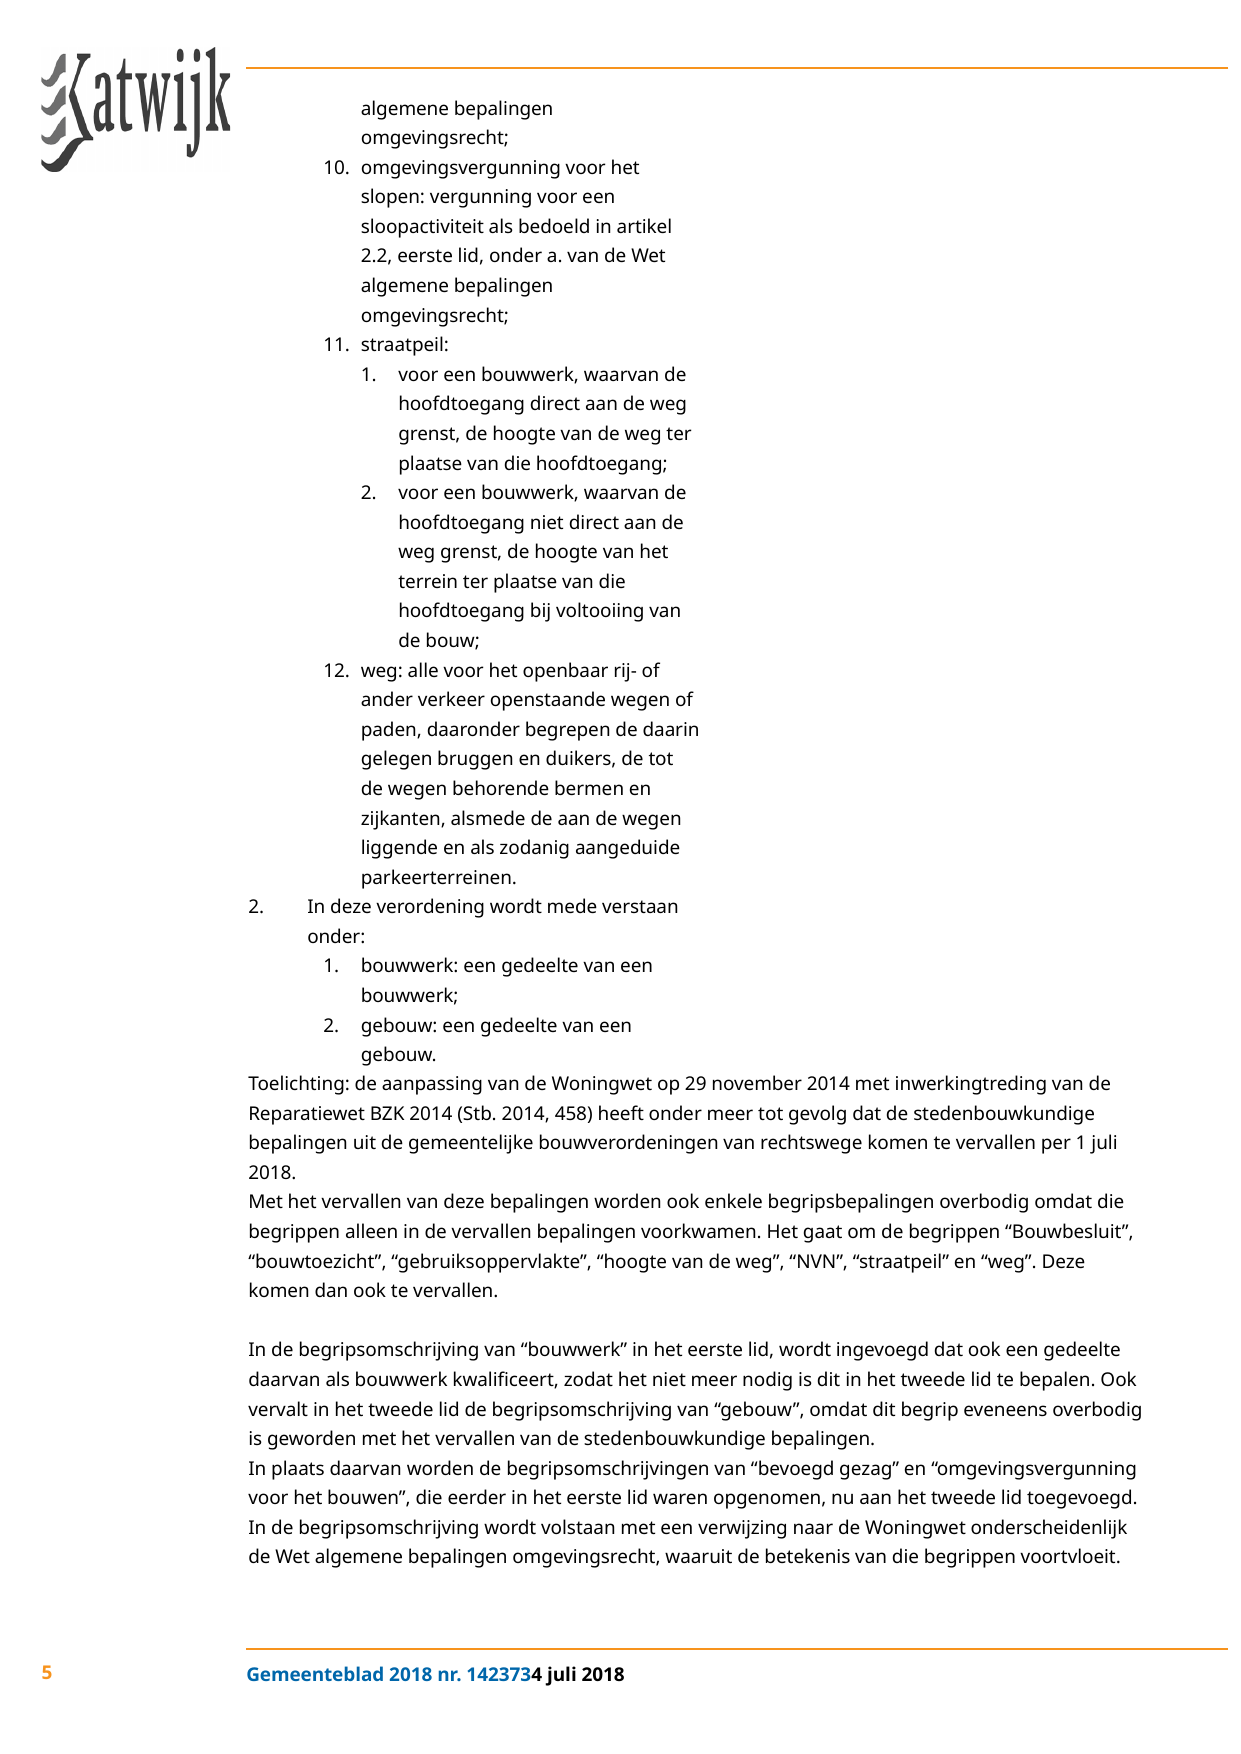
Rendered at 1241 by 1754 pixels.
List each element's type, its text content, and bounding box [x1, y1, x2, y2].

picture [41, 47, 231, 172]
text In de begripsomschrijving van “bouwwerk” in het eerste lid, wordt ingevoegd dat ook een gedeelte daarvan als bouwwerk kwalificeert, zodat het niet meer nodig is dit in het tweede lid te bepalen. Ook vervalt in het tweede lid de begripsomschrijving van “gebouw”, omdat dit begrip eveneens overbodig is geworden met het vervallen van de stedenbouwkundige bepalingen. [248, 1337, 1152, 1451]
text In plaats daarvan worden de begripsomschrijvingen van “bevoegd gezag” en “omgevingsvergunning voor het bouwen”, die eerder in het eerste lid waren opgenomen, nu aan het tweede lid toegevoegd. In de begripsomschrijving wordt volstaan met een verwijzing naar de Woningwet onderscheidenlijk de Wet algemene bepalingen omgevingsrecht, waaruit de betekenis van die begrippen voortvloeit. [248, 1455, 1152, 1569]
table_cell [700, 95, 1152, 1067]
text Met het vervallen van deze bepalingen worden ook enkele begripsbepalingen overbodig omdat die begrippen alleen in de vervallen bepalingen voorkwamen. Het gaat om de begrippen “Bouwbesluit”, “bouwtoezicht”, “gebruiksoppervlakte”, “hoogte van de weg”, “NVN”, “straatpeil” en “weg”. Deze komen dan ook te vervallen. [248, 1189, 1152, 1303]
table_cell algemene bepalingen omgevingsrecht; omgevingsvergunning voor het slopen: vergunning voor een sloopactiviteit als bedoeld in artikel 2.2, eerste lid, onder a. van de Wet algemene bepalingen omgevingsrecht; straatpeil: voor een bouwwerk, waarvan de hoofdtoegang direct aan de weg grenst, de hoogte van de weg ter plaatse van die hoofdtoegang; voor een bouwwerk, waarvan de hoofdtoegang niet direct aan de weg grenst, de hoogte van het terrein ter plaatse van die hoofdtoegang bij voltooiing van de bouw; weg: alle voor het openbaar rij- of ander verkeer openstaande wegen of paden, daaronder begrepen de daarin gelegen bruggen en duikers, de tot de wegen behorende bermen en zijkanten, alsmede de aan de wegen liggende en als zodanig aangeduide parkeerterreinen. In deze verordening wordt mede verstaan onder: bouwwerk: een gedeelte van een bouwwerk; gebouw: een gedeelte van een gebouw. [248, 95, 700, 1067]
text Toelichting: de aanpassing van de Woningwet op 29 november 2014 met inwerkingtreding van de Reparatiewet BZK 2014 (Stb. 2014, 458) heeft onder meer tot gevolg dat de stedenbouwkundige bepalingen uit de gemeentelijke bouwverordeningen van rechtswege komen te vervallen per 1 juli 2018. [248, 1070, 1152, 1185]
